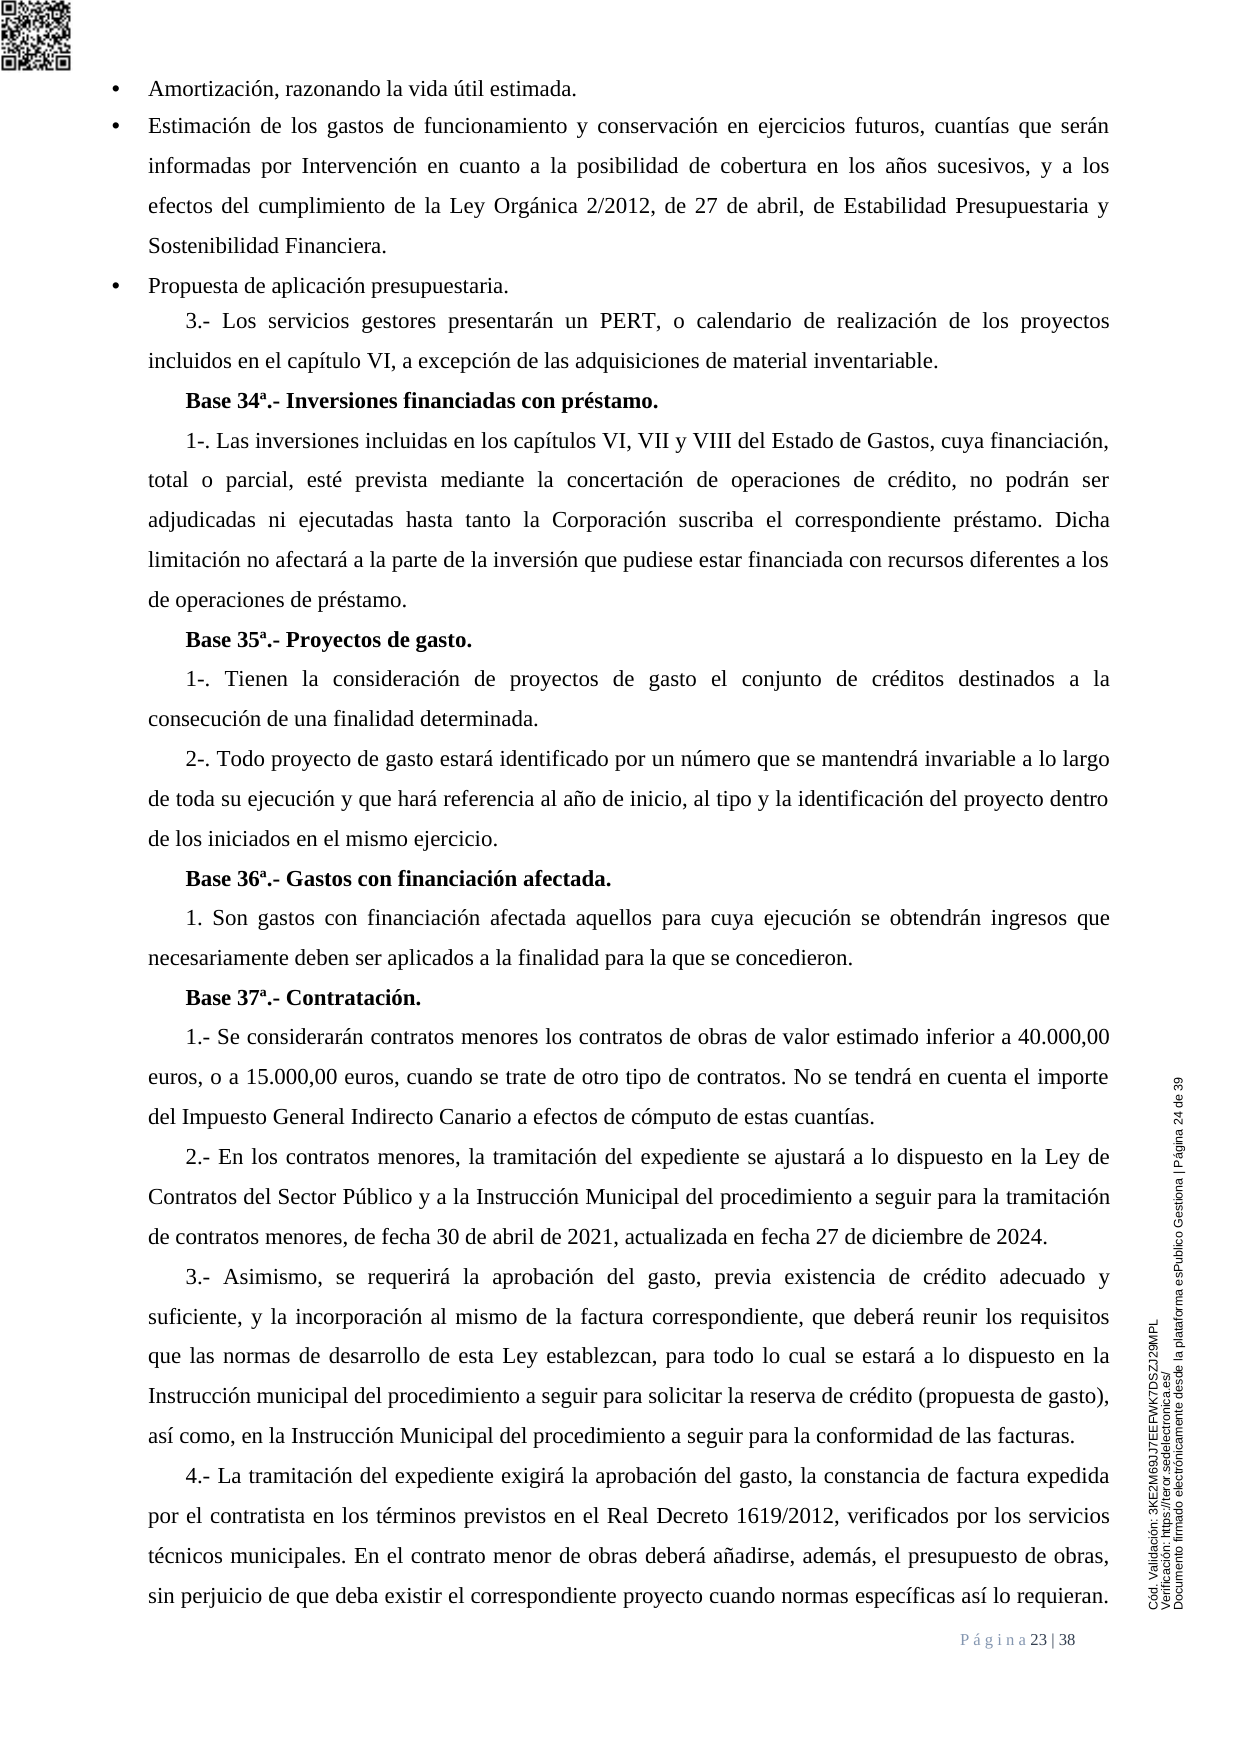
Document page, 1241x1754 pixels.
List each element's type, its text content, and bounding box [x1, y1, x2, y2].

list Estimación de los gastos de funcionamiento y conservación en ejercicios futuros, cuantías que serán informadas por Intervención en cuanto a la posibilidad de cobertura en los años sucesivos, y a los efectos del cumplimiento de la Ley Orgánica 2/2012, de 27 de abril, de Estabilidad Presupuestaria y Sostenibilidad Financiera. [112, 112, 1111, 258]
text 3.- Los servicios gestores presentarán un PERT, o calendario de realización de los proyectos incluidos en el capítulo VI, a excepción de las adquisiciones de material inventariable. [148, 308, 1111, 374]
text 3.- Asimismo, se requerirá la aprobación del gasto, previa existencia de crédito adecuado y suficiente, y la incorporación al mismo de la factura correspondiente, que deberá reunir los requisitos que las normas de desarrollo de esta Ley establezcan, para todo lo cual se estará a lo dispuesto en la Instrucción municipal del procedimiento a seguir para solicitar la reserva de crédito (propuesta de gasto), así como, en la Instrucción Municipal del procedimiento a seguir para la conformidad de las facturas. [148, 1263, 1111, 1448]
text 1-. Tienen la consideración de proyectos de gasto el conjunto de créditos destinados a la consecución de una finalidad determinada. [148, 665, 1111, 731]
text Base 37ª.- Contratación. [185, 984, 1112, 1011]
text 4.- La tramitación del expediente exigirá la aprobación del gasto, la constancia de factura expedida por el contratista en los términos previstos en el Real Decreto 1619/2012, verificados por los servicios técnicos municipales. En el contrato menor de obras deberá añadirse, además, el presupuesto de obras, sin perjuicio de que deba existir el correspondiente proyecto cuando normas específicas así lo requieran. [148, 1462, 1111, 1608]
text Base 35ª.- Proyectos de gasto. [185, 626, 1112, 652]
text Base 34ª.- Inversiones financiadas con préstamo. [185, 388, 1112, 414]
text 2-. Todo proyecto de gasto estará identificado por un número que se mantendrá invariable a lo largo de toda su ejecución y que hará referencia al año de inicio, al tipo y la identificación del proyecto dentro de los iniciados en el mismo ejercicio. [148, 745, 1111, 851]
text 1.- Se considerarán contratos menores los contratos de obras de valor estimado inferior a 40.000,00 euros, o a 15.000,00 euros, cuando se trate de otro tipo de contratos. No se tendrá en cuenta el importe del Impuesto General Indirecto Canario a efectos de cómputo de estas cuantías. [148, 1023, 1111, 1129]
list Propuesta de aplicación presupuestaria. [112, 272, 1111, 298]
text Base 36ª.- Gastos con financiación afectada. [185, 865, 1112, 891]
text 1-. Las inversiones incluidas en los capítulos VI, VII y VIII del Estado de Gastos, cuya financiación, total o parcial, esté prevista mediante la concertación de operaciones de crédito, no podrán ser adjudicadas ni ejecutadas hasta tanto la Corporación suscriba el correspondiente préstamo. Dicha limitación no afectará a la parte de la inversión que pudiese estar financiada con recursos diferentes a los de operaciones de préstamo. [148, 427, 1111, 612]
text 2.- En los contratos menores, la tramitación del expediente se ajustará a lo dispuesto en la Ley de Contratos del Sector Público y a la Instrucción Municipal del procedimiento a seguir para la tramitación de contratos menores, de fecha 30 de abril de 2021, actualizada en fecha 27 de diciembre de 2024. [148, 1143, 1111, 1249]
text 1. Son gastos con financiación afectada aquellos para cuya ejecución se obtendrán ingresos que necesariamente deben ser aplicados a la finalidad para la que se concedieron. [148, 904, 1111, 970]
list Amortización, razonando la vida útil estimada. [112, 75, 1111, 101]
